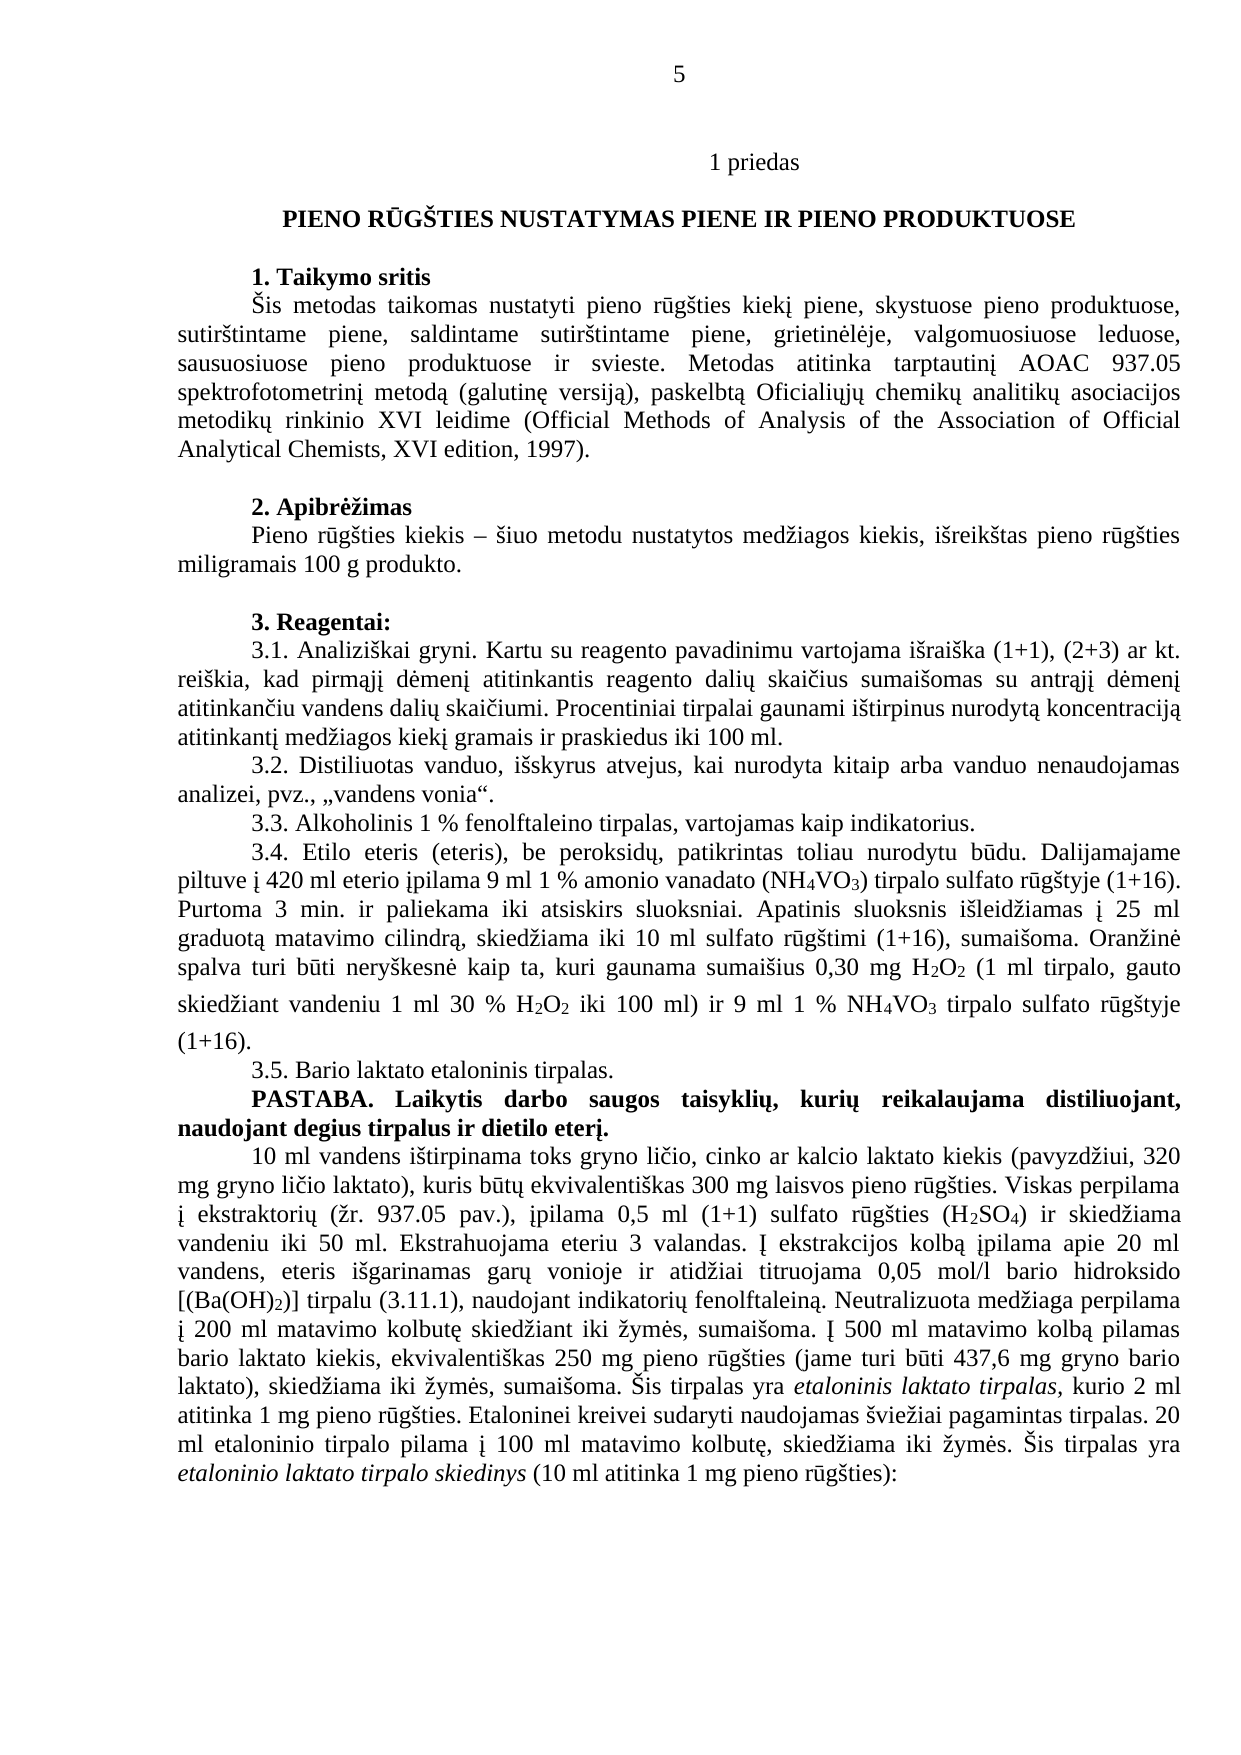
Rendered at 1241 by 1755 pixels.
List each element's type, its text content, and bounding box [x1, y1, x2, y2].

text 1 priedas [177, 147, 1181, 176]
text 3.5. Bario laktato etaloninis tirpalas. [177, 1055, 1181, 1084]
text 3.2. Distiliuotas vanduo, išskyrus atvejus, kai nurodyta kitaip arba vanduo nenaudojamas analizei, pvz., „vandens vonia“. [177, 751, 1181, 808]
text PASTABA. Laikytis darbo saugos taisyklių, kurių reikalaujama distiliuojant, naudojant degius tirpalus ir dietilo eterį. [177, 1084, 1181, 1141]
text 3.3. Alkoholinis 1 % fenolftaleino tirpalas, vartojamas kaip indikatorius. [177, 808, 1181, 837]
text Pieno rūgšties kiekis – šiuo metodu nustatytos medžiagos kiekis, išreikštas pieno rūgšties miligramais 100 g produkto. [177, 521, 1181, 578]
text 3.4. Etilo eteris (eteris), be peroksidų, patikrintas toliau nurodytu būdu. Dalijamajame piltuve į 420 ml eterio įpilama 9 ml 1 % amonio vanadato (NH4VO3) tirpalo sulfato rūgštyje (1+16). Purtoma 3 min. ir paliekama iki atsiskirs sluoksniai. Apatinis sluoksnis išleidžiamas į 25 ml graduotą matavimo cilindrą, skiedžiama iki 10 ml sulfato rūgštimi (1+16), sumaišoma. Oranžinė spalva turi būti neryškesnė kaip ta, kuri gaunama sumaišius 0,30 mg H2O2 (1 ml tirpalo, gauto skiedžiant vandeniu 1 ml 30 % H2O2 iki 100 ml) ir 9 ml 1 % NH4VO3 tirpalo sulfato rūgštyje (1+16). [177, 837, 1181, 1055]
text 2. Apibrėžimas [177, 492, 1181, 521]
text 10 ml vandens ištirpinama toks gryno ličio, cinko ar kalcio laktato kiekis (pavyzdžiui, 320 mg gryno ličio laktato), kuris būtų ekvivalentiškas 300 mg laisvos pieno rūgšties. Viskas perpilama į ekstraktorių (žr. 937.05 pav.), įpilama 0,5 ml (1+1) sulfato rūgšties (H2SO4) ir skiedžiama vandeniu iki 50 ml. Ekstrahuojama eteriu 3 valandas. Į ekstrakcijos kolbą įpilama apie 20 ml vandens, eteris išgarinamas garų vonioje ir atidžiai titruojama 0,05 mol/l bario hidroksido [(Ba(OH)2)] tirpalu (3.11.1), naudojant indikatorių fenolftaleiną. Neutralizuota medžiaga perpilama į 200 ml matavimo kolbutę skiedžiant iki žymės, sumaišoma. Į 500 ml matavimo kolbą pilamas bario laktato kiekis, ekvivalentiškas 250 mg pieno rūgšties (jame turi būti 437,6 mg gryno bario laktato), skiedžiama iki žymės, sumaišoma. Šis tirpalas yra etaloninis laktato tirpalas, kurio 2 ml atitinka 1 mg pieno rūgšties. Etaloninei kreivei sudaryti naudojamas šviežiai pagamintas tirpalas. 20 ml etaloninio tirpalo pilama į 100 ml matavimo kolbutę, skiedžiama iki žymės. Šis tirpalas yra etaloninio laktato tirpalo skiedinys (10 ml atitinka 1 mg pieno rūgšties): [177, 1141, 1181, 1486]
text 1. Taikymo sritis [177, 262, 1181, 291]
text 3. Reagentai: [177, 607, 1181, 636]
text 3.1. Analiziškai gryni. Kartu su reagento pavadinimu vartojama išraiška (1+1), (2+3) ar kt. reiškia, kad pirmąjį dėmenį atitinkantis reagento dalių skaičius sumaišomas su antrąjį dėmenį atitinkančiu vandens dalių skaičiumi. Procentiniai tirpalai gaunami ištirpinus nurodytą koncentraciją atitinkantį medžiagos kiekį gramais ir praskiedus iki 100 ml. [177, 636, 1181, 751]
text Šis metodas taikomas nustatyti pieno rūgšties kiekį piene, skystuose pieno produktuose, sutirštintame piene, saldintame sutirštintame piene, grietinėlėje, valgomuosiuose leduose, sausuosiuose pieno produktuose ir svieste. Metodas atitinka tarptautinį AOAC 937.05 spektrofotometrinį metodą (galutinę versiją), paskelbtą Oficialiųjų chemikų analitikų asociacijos metodikų rinkinio XVI leidime (Official Methods of Analysis of the Association of Official Analytical Chemists, XVI edition, 1997). [177, 291, 1181, 463]
text PIENO RŪGŠTIES NUSTATYMAS PIENE IR PIENO PRODUKTUOSE [177, 204, 1181, 233]
